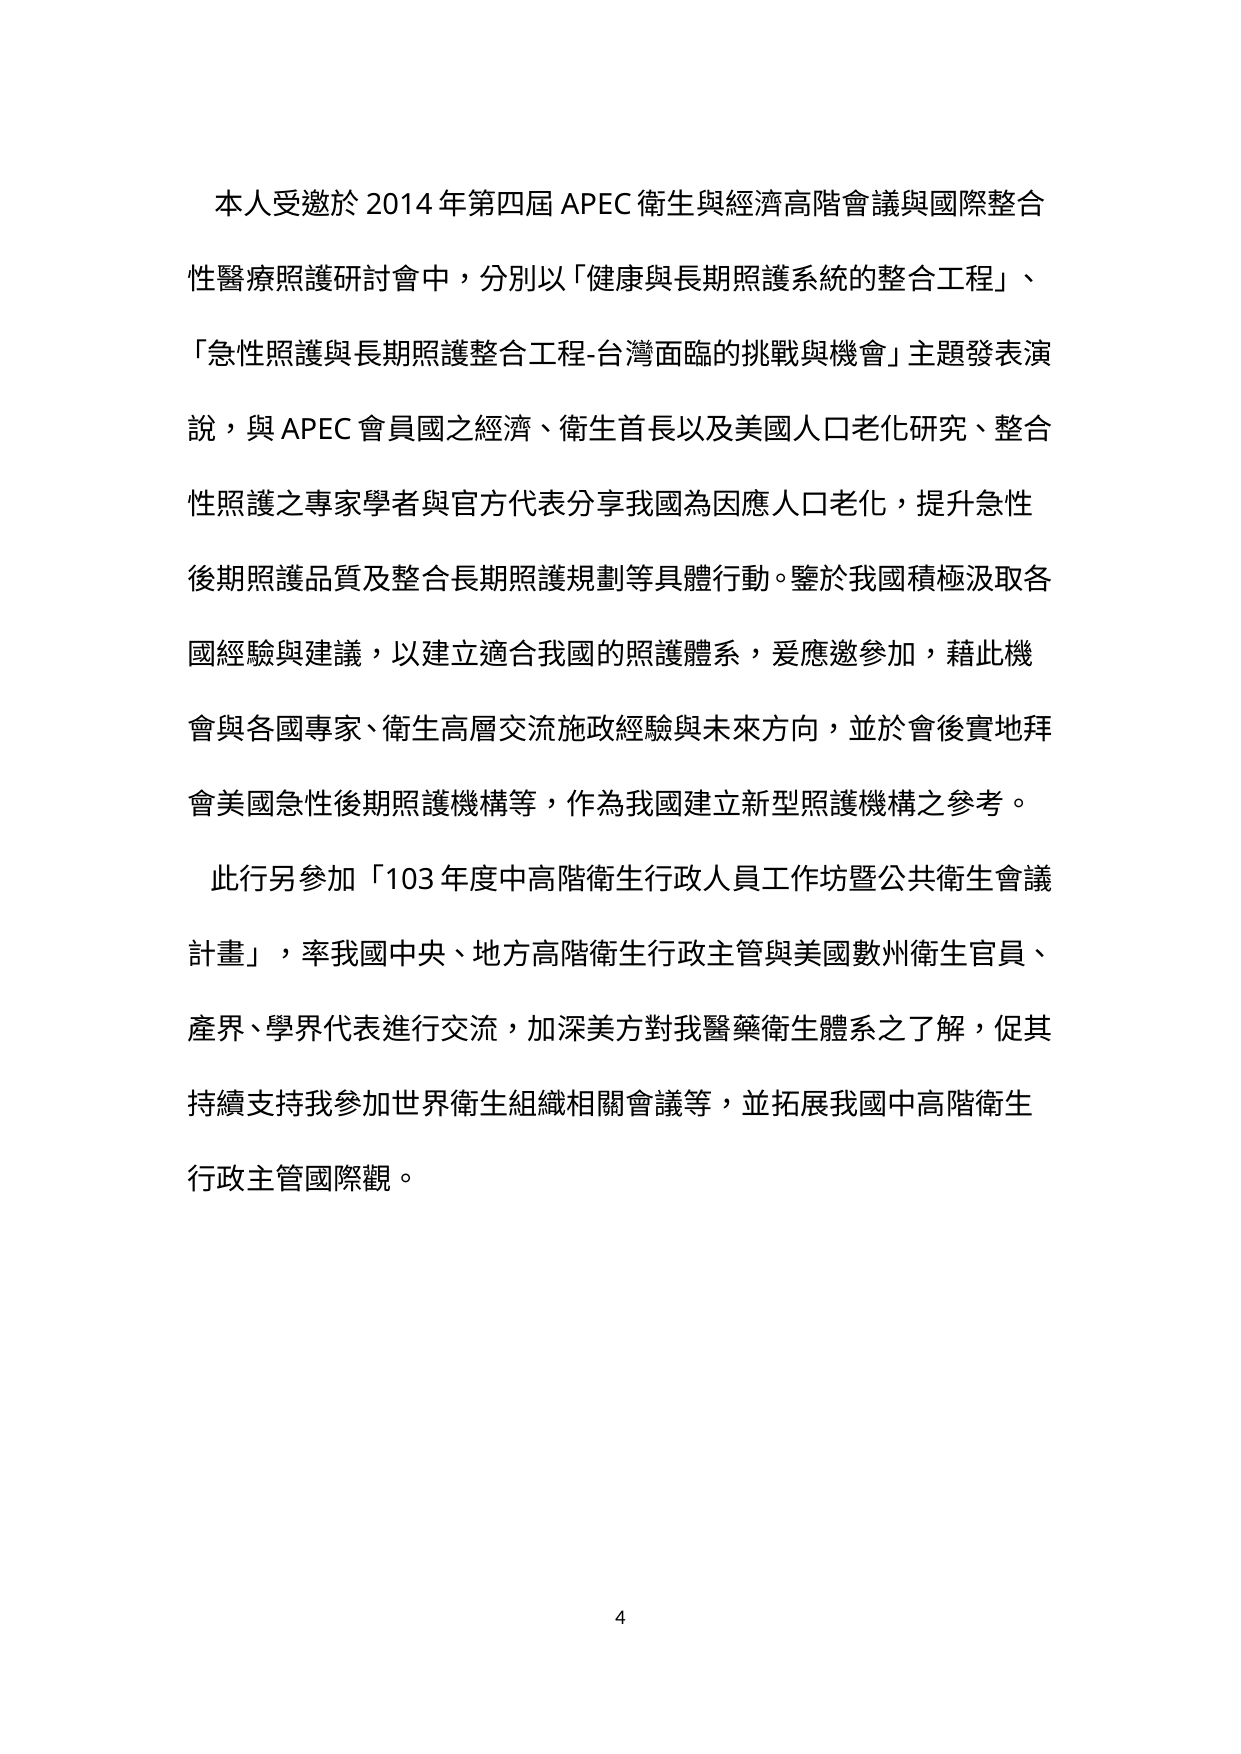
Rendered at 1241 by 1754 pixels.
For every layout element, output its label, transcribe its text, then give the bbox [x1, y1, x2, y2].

text 本人受邀於2014年第四屆APEC衛生與經濟高階會議與國際整合性醫療照護研討會中，分別以「健康與長期照護系統的整合工程」、「急性照護與長期照護整合工程-台灣面臨的挑戰與機會」主題發表演說，與APEC會員國之經濟、衛生首長以及美國人口老化研究、整合性照護之專家學者與官方代表分享我國為因應人口老化，提升急性後期照護品質及整合長期照護規劃等具體行動。鑒於我國積極汲取各國經驗與建議，以建立適合我國的照護體系，爰應邀參加，藉此機會與各國專家、衛生高層交流施政經驗與未來方向，並於會後實地拜會美國急性後期照護機構等，作為我國建立新型照護機構之參考。 [187, 164, 1053, 839]
text 此行另參加「103年度中高階衛生行政人員工作坊暨公共衛生會議計畫」，率我國中央、地方高階衛生行政主管與美國數州衛生官員、產界、學界代表進行交流，加深美方對我醫藥衛生體系之了解，促其持續支持我參加世界衛生組織相關會議等，並拓展我國中高階衛生行政主管國際觀。 [187, 839, 1053, 1214]
